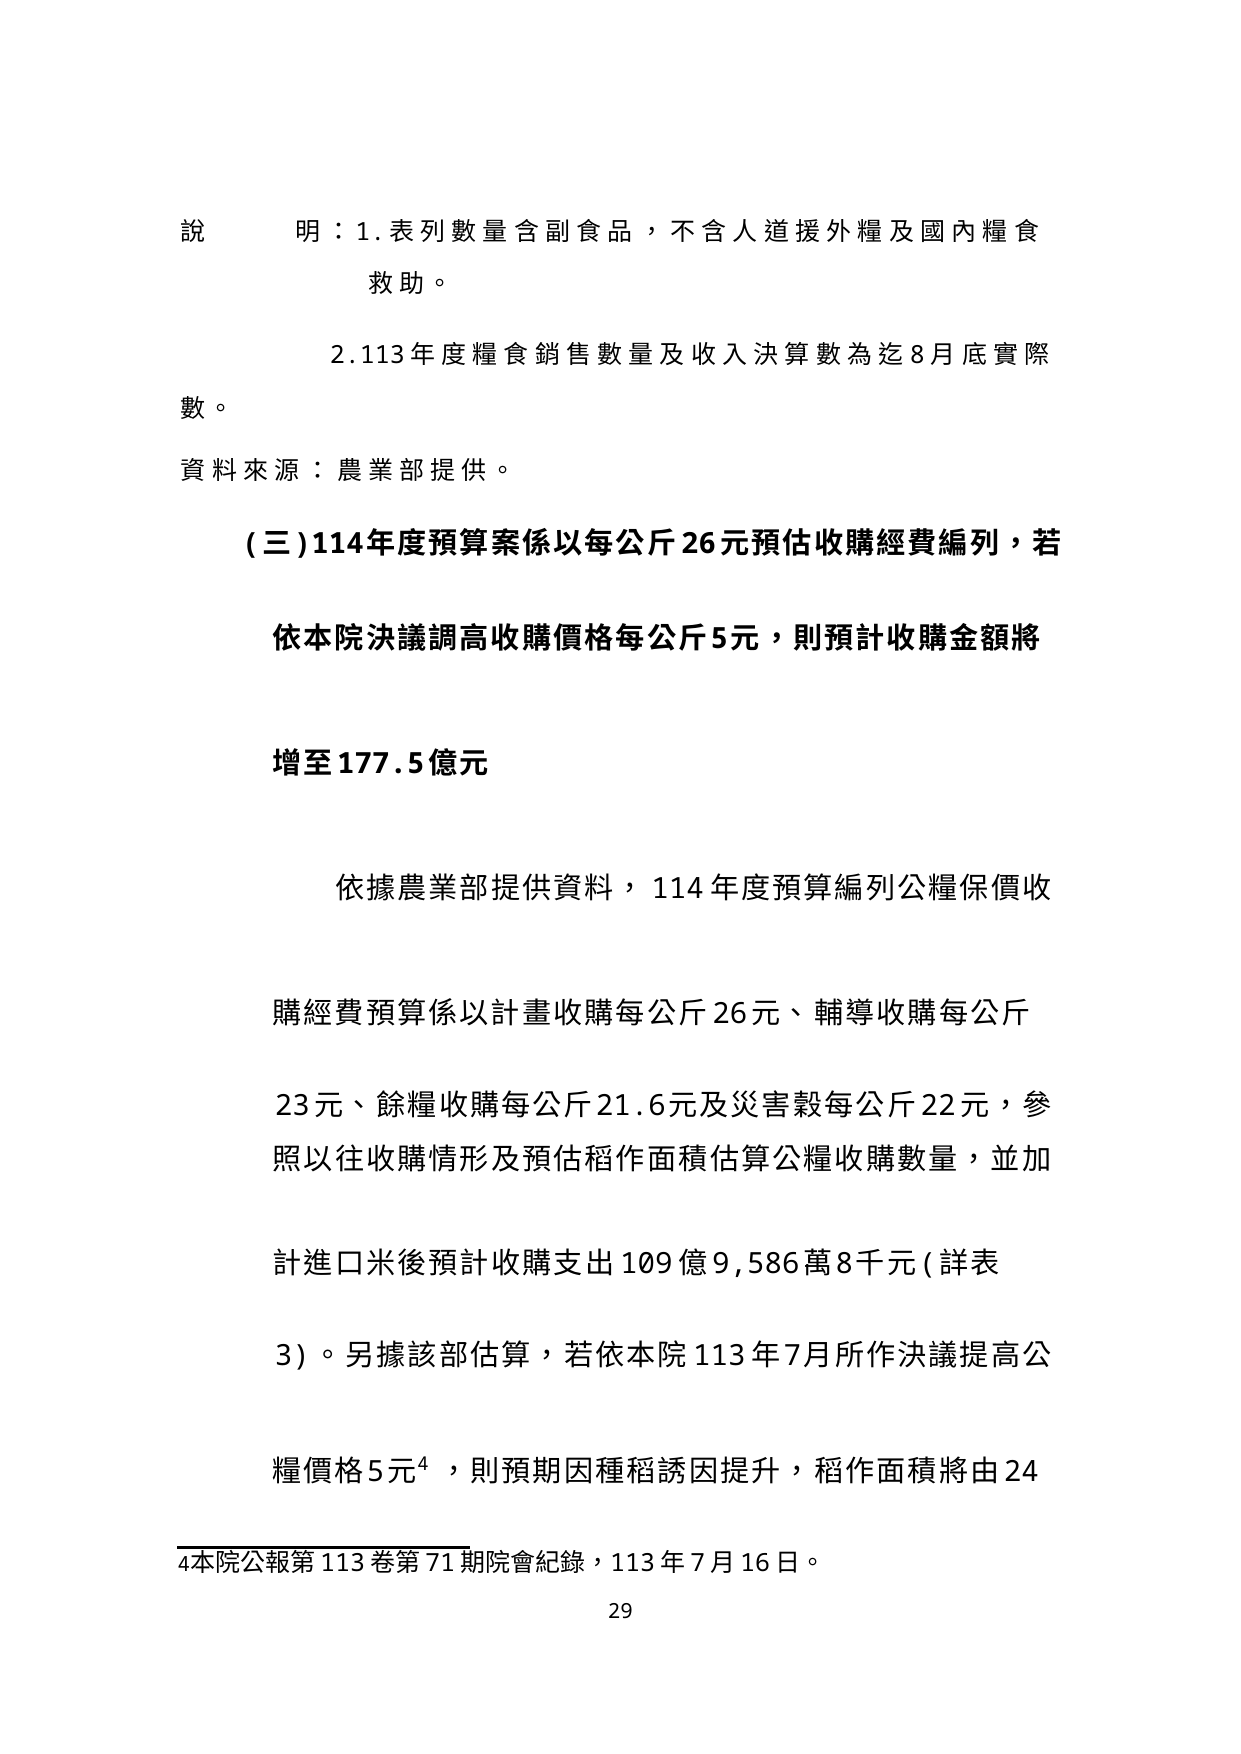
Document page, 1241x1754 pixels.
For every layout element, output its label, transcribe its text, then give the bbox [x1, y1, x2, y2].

text 本院公報第113卷第71期院會紀錄，113年7月16日。 [177, 1548, 1063, 1577]
text (三)114年度預算案係以每公斤26元預估收購經費編列，若依本院決議調高收購價格每公斤5元，則預計收購金額將增至177.5億元 [236, 490, 1063, 802]
text 資料來源：農業部提供。 [177, 427, 1063, 490]
text 說 明：1.表列數量含副食品，不含人道援外糧及國內糧食救助。 [177, 177, 1063, 302]
text 2.113年度糧食銷售數量及收入決算數為迄8月底實際數。 [177, 302, 1063, 427]
text 依據農業部提供資料，114年度預算編列公糧保價收購經費預算係以計畫收購每公斤26元、輔導收購每公斤23元、餘糧收購每公斤21.6元及災害穀每公斤22元，參照以往收購情形及預估稻作面積估算公糧收購數量，並加計進口米後預計收購支出109億9,586萬8千元(詳表3)。另據該部估算，若依本院113年7月所作決議提高公糧價格5元，則預期因種稻誘因提升，稻作面積將由24萬公頃增加為27至28萬公頃，以稻作面積27萬公噸預估，公糧收購量將達56.9萬公噸，乘上調整後每公噸收購單價(計畫收購每公斤31元、輔導收購每公斤28元、餘糧收購每公斤26.6元)，收購經費加計烘乾補助(每公斤2元)約177.5億元，增加至少91億元。 [266, 802, 1063, 1490]
